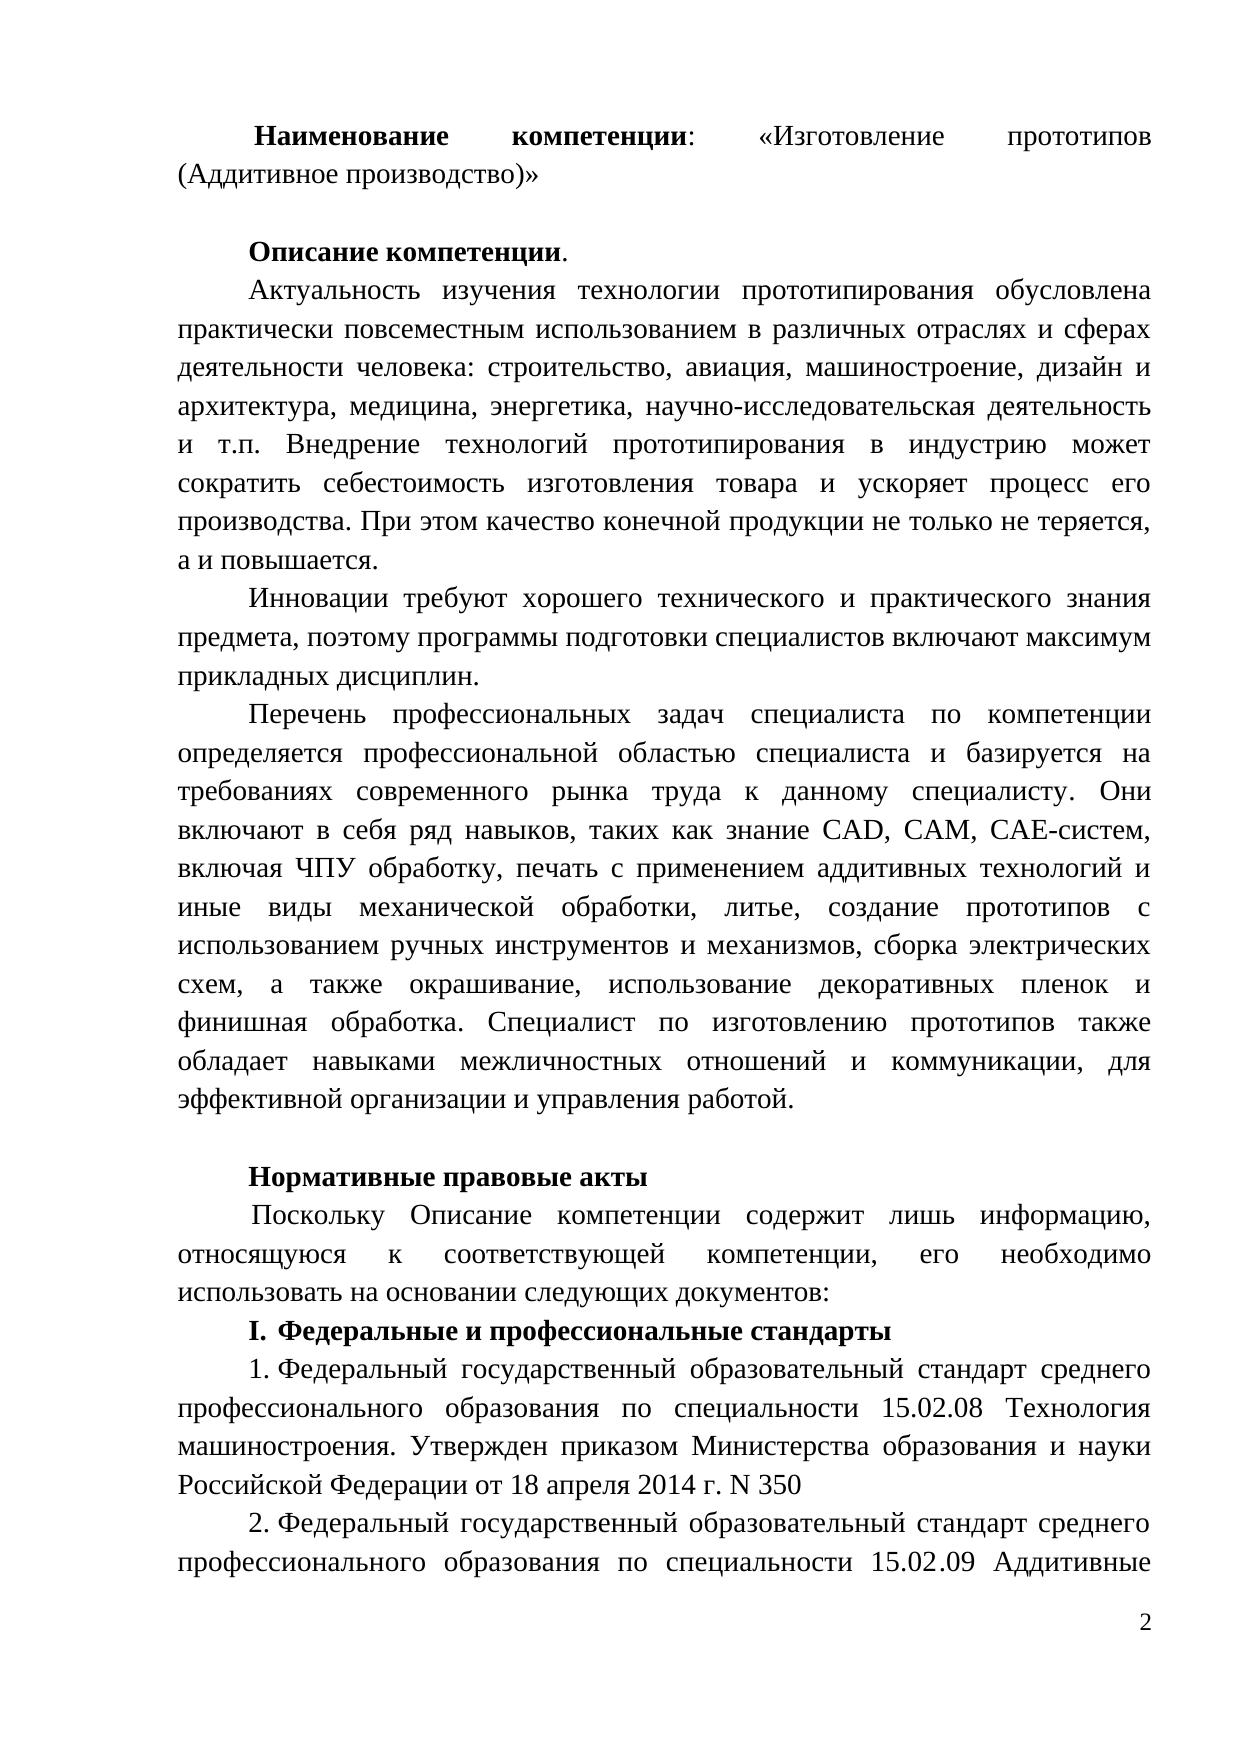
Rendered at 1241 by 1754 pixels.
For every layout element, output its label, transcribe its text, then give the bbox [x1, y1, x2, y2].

text Инновации требуют хорошего технического и практического знания предмета, поэтому программы подготовки специалистов включают максимум прикладных дисциплин. [177, 581, 1152, 691]
list Федеральные и профессиональные стандарты [177, 1313, 1152, 1346]
text Перечень профессиональных задач специалиста по компетенции определяется профессиональной областью специалиста и базируется на требованиях современного рынка труда к данному специалисту. Они включают в себя ряд навыков, таких как знание CAD, САМ, CAЕ-систем, включая ЧПУ обработку, печать с применением аддитивных технологий и иные виды механической обработки, литье, создание прототипов с использованием ручных инструментов и механизмов, сборка электрических схем, а также окрашивание, использование декоративных пленок и финишная обработка. Специалист по изготовлению прототипов также обладает навыками межличностных отношений и коммуникации, для эффективной организации и управления работой. [177, 696, 1152, 1115]
subtitle Нормативные правовые акты [177, 1159, 1152, 1192]
list Федеральный государственный образовательный стандарт среднего профессионального образования по специальности 15.02.09 Аддитивные [177, 1506, 1152, 1578]
text Поскольку Описание компетенции содержит лишь информацию, относящуюся к соответствующей компетенции, его необходимо использовать на основании следующих документов: [177, 1197, 1152, 1308]
text Актуальность изучения технологии прототипирования обусловлена практически повсеместным использованием в различных отраслях и сферах деятельности человека: строительство, авиация, машиностроение, дизайн и архитектура, медицина, энергетика, научно-исследовательская деятельность и т.п. Внедрение технологий прототипирования в индустрию может сократить себестоимость изготовления товара и ускоряет процесс его производства. При этом качество конечной продукции не только не теряется, а и повышается. [177, 272, 1152, 576]
text Наименование компетенции: «Изготовление прототипов (Аддитивное производство)» [177, 118, 1152, 190]
text Описание компетенции. [177, 234, 1152, 267]
list Федеральный государственный образовательный стандарт среднего профессионального образования по специальности 15.02.08 Технология машиностроения. Утвержден приказом Министерства образования и науки Российской Федерации от 18 апреля 2014 г. N 350 [177, 1351, 1152, 1501]
